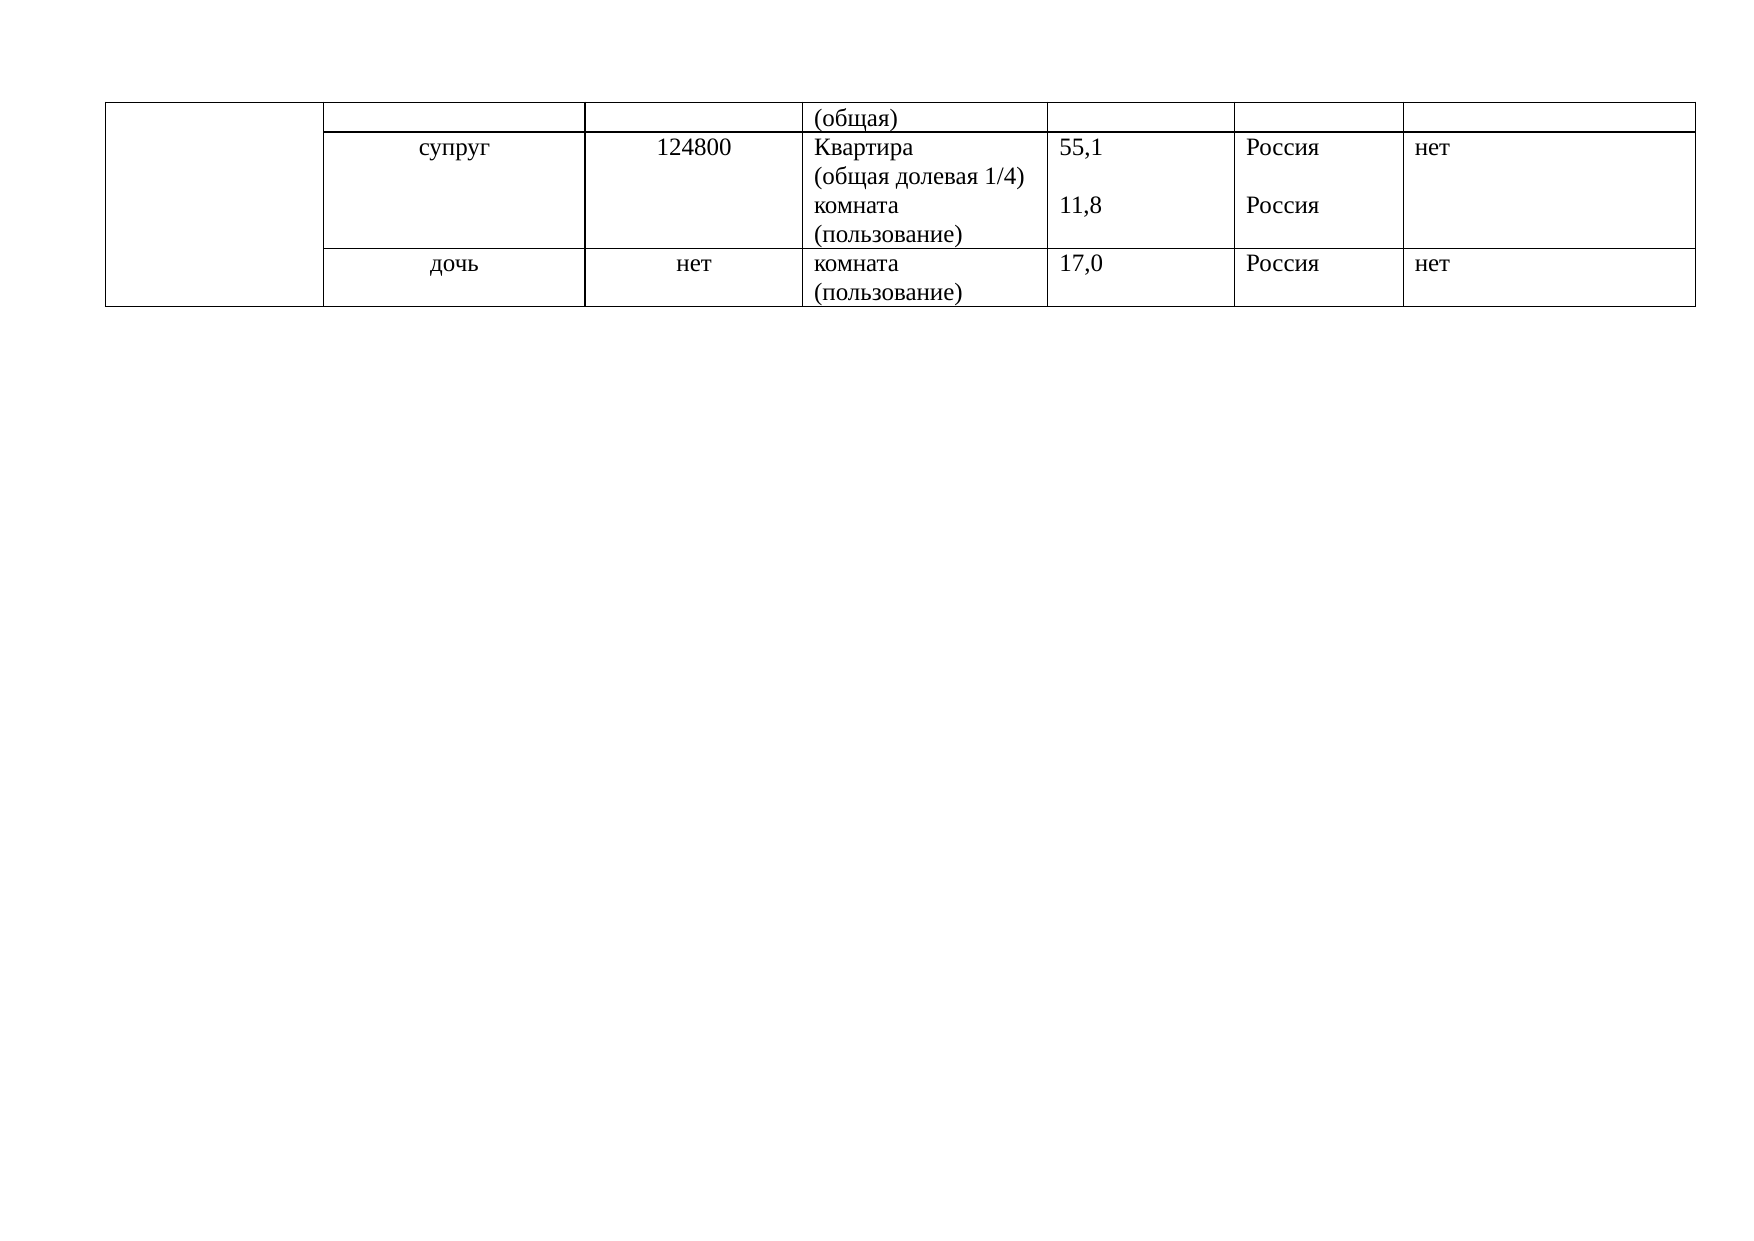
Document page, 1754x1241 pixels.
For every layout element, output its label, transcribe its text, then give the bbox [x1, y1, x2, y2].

table_cell супруг [324, 133, 584, 247]
table_cell нет [586, 249, 802, 306]
table_cell [106, 103, 323, 306]
table_cell [1048, 103, 1234, 131]
table_cell Россия [1235, 249, 1403, 306]
table_cell 55,1 11,8 [1048, 133, 1234, 247]
table_cell [586, 103, 802, 131]
table_cell нет [1404, 249, 1695, 306]
table_cell 17,0 [1048, 249, 1234, 306]
table_cell комната (пользование) [803, 249, 1047, 306]
table_cell Квартира (общая долевая 1/4) комната (пользование) [803, 133, 1047, 247]
table_cell [1235, 103, 1403, 131]
table_cell дочь [324, 249, 584, 306]
table_cell (общая) [803, 103, 1047, 131]
table_cell 124800 [586, 133, 802, 247]
table_cell Россия Россия [1235, 133, 1403, 247]
table_cell [1404, 103, 1695, 131]
table_cell [324, 103, 584, 131]
table_cell нет [1404, 133, 1695, 247]
